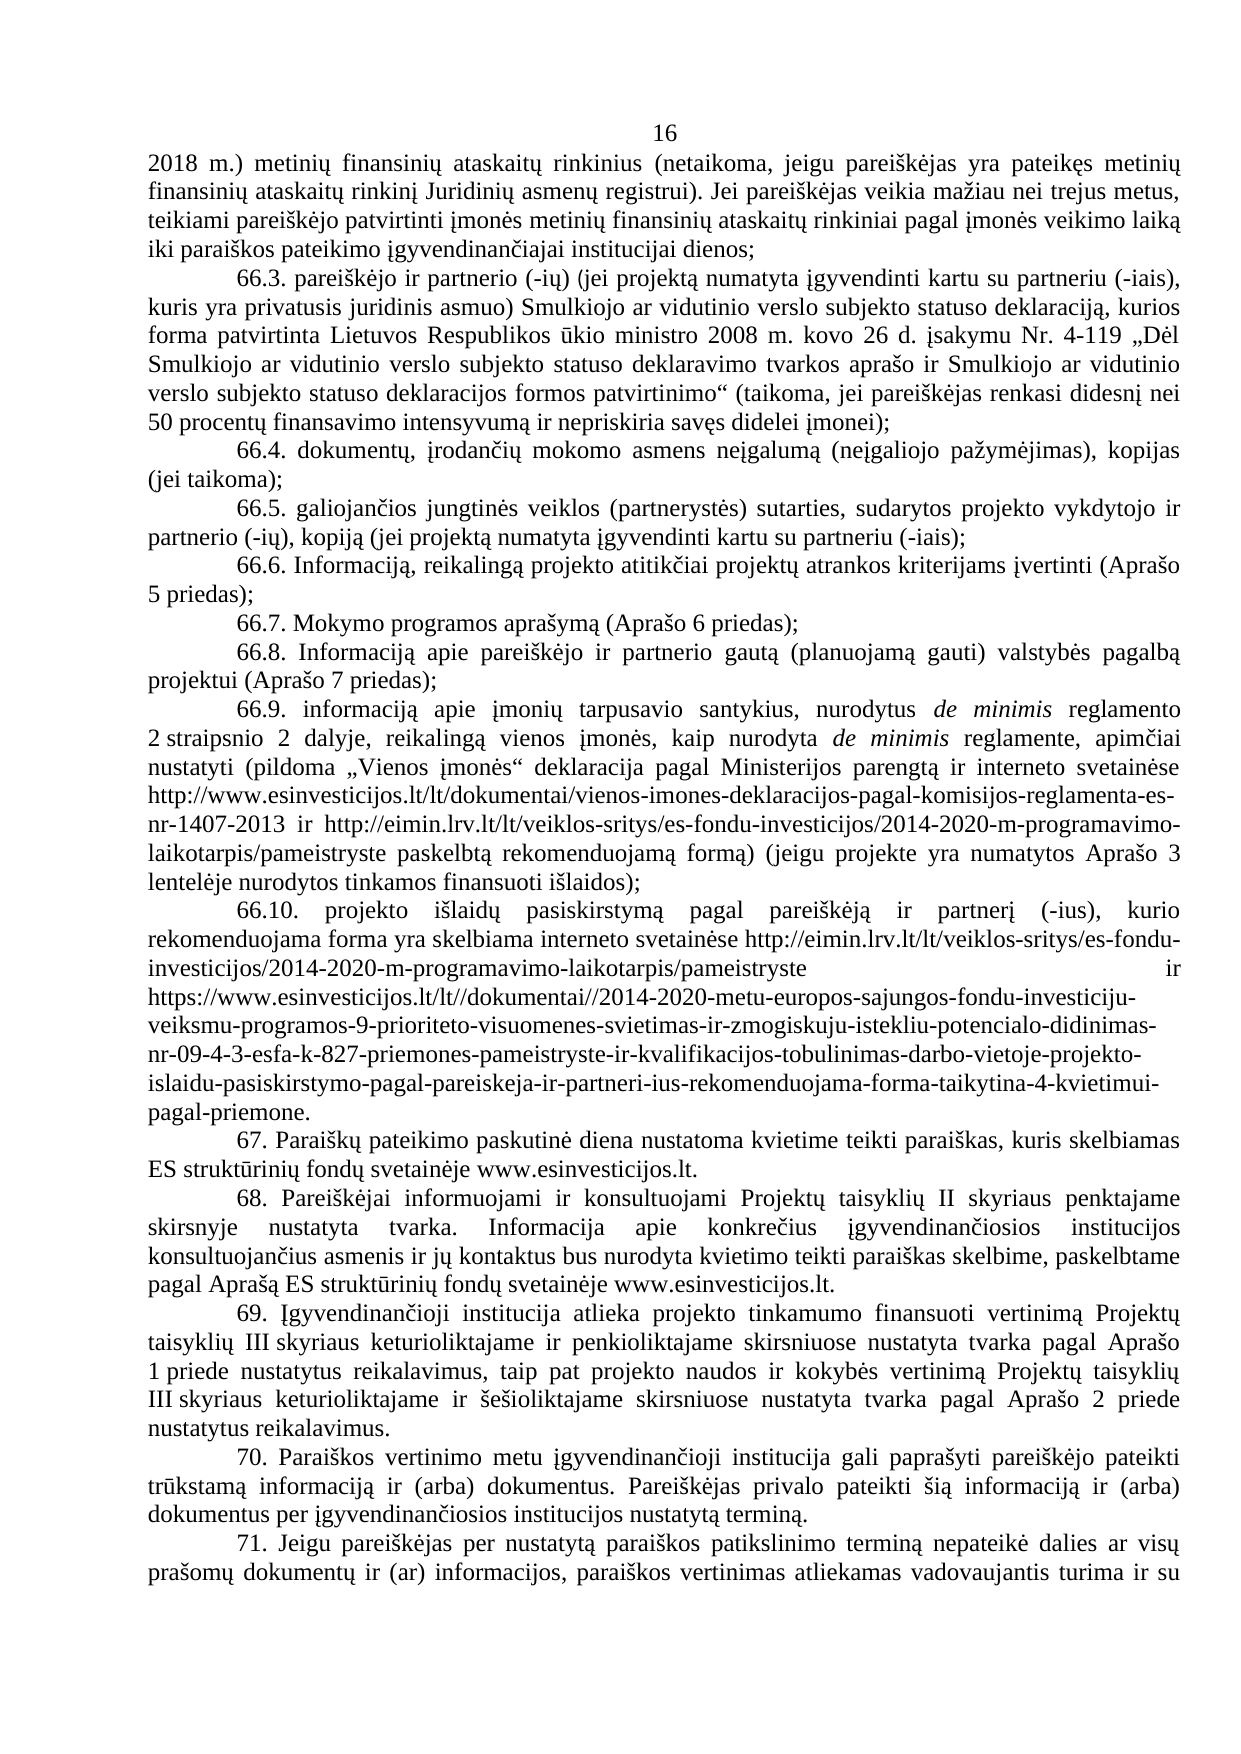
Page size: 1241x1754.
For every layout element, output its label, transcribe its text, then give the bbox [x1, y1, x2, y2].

text 66.4. dokumentų, įrodančių mokomo asmens neįgalumą (neįgaliojo pažymėjimas), kopijas (jei taikoma); [148, 435, 1181, 493]
text 69. Įgyvendinančioji institucija atlieka projekto tinkamumo finansuoti vertinimą Projektų taisyklių III skyriaus keturioliktajame ir penkioliktajame skirsniuose nustatyta tvarka pagal Aprašo 1 priede nustatytus reikalavimus, taip pat projekto naudos ir kokybės vertinimą Projektų taisyklių III skyriaus keturioliktajame ir šešioliktajame skirsniuose nustatyta tvarka pagal Aprašo 2 priede nustatytus reikalavimus. [148, 1298, 1181, 1442]
text 66.7. Mokymo programos aprašymą (Aprašo 6 priedas); [148, 608, 1181, 637]
text 66.8. Informaciją apie pareiškėjo ir partnerio gautą (planuojamą gauti) valstybės pagalbą projektui (Aprašo 7 priedas); [148, 637, 1181, 694]
text 66.6. Informaciją, reikalingą projekto atitikčiai projektų atrankos kriterijams įvertinti (Aprašo 5 priedas); [148, 550, 1181, 608]
text 66.3. pareiškėjo ir partnerio (-ių) (jei projektą numatyta įgyvendinti kartu su partneriu (-iais), kuris yra privatusis juridinis asmuo) Smulkiojo ar vidutinio verslo subjekto statuso deklaraciją, kurios forma patvirtinta Lietuvos Respublikos ūkio ministro 2008 m. kovo 26 d. įsakymu Nr. 4-119 „Dėl Smulkiojo ar vidutinio verslo subjekto statuso deklaravimo tvarkos aprašo ir Smulkiojo ar vidutinio verslo subjekto statuso deklaracijos formos patvirtinimo“ (taikoma, jei pareiškėjas renkasi didesnį nei 50 procentų finansavimo intensyvumą ir nepriskiria savęs didelei įmonei); [148, 263, 1181, 435]
text 70. Paraiškos vertinimo metu įgyvendinančioji institucija gali paprašyti pareiškėjo pateikti trūkstamą informaciją ir (arba) dokumentus. Pareiškėjas privalo pateikti šią informaciją ir (arba) dokumentus per įgyvendinančiosios institucijos nustatytą terminą. [148, 1442, 1181, 1528]
text 66.10. projekto išlaidų pasiskirstymą pagal pareiškėją ir partnerį (-ius), kurio rekomenduojama forma yra skelbiama interneto svetainėse http://eimin.lrv.lt/lt/veiklos-sritys/es-fondu-investicijos/2014-2020-m-programavimo-laikotarpis/pameistryste ir https://www.esinvesticijos.lt/lt//dokumentai//2014-2020-metu-europos-sajungos-fondu-investiciju-veiksmu-programos-9-prioriteto-visuomenes-svietimas-ir-zmogiskuju-istekliu-potencialo-didinimas-nr-09-4-3-esfa-k-827-priemones-pameistryste-ir-kvalifikacijos-tobulinimas-darbo-vietoje-projekto-islaidu-pasiskirstymo-pagal-pareiskeja-ir-partneri-ius-rekomenduojama-forma-taikytina-4-kvietimui-pagal-priemone. [148, 895, 1181, 1125]
text 66.5. galiojančios jungtinės veiklos (partnerystės) sutarties, sudarytos projekto vykdytojo ir partnerio (-ių), kopiją (jei projektą numatyta įgyvendinti kartu su partneriu (-iais); [148, 493, 1181, 550]
text 68. Pareiškėjai informuojami ir konsultuojami Projektų taisyklių II skyriaus penktajame skirsnyje nustatyta tvarka. Informacija apie konkrečius įgyvendinančiosios institucijos konsultuojančius asmenis ir jų kontaktus bus nurodyta kvietimo teikti paraiškas skelbime, paskelbtame pagal Aprašą ES struktūrinių fondų svetainėje www.esinvesticijos.lt. [148, 1183, 1181, 1298]
text 71. Jeigu pareiškėjas per nustatytą paraiškos patikslinimo terminą nepateikė dalies ar visų prašomų dokumentų ir (ar) informacijos, paraiškos vertinimas atliekamas vadovaujantis turima ir su [148, 1528, 1181, 1586]
text 67. Paraiškų pateikimo paskutinė diena nustatoma kvietime teikti paraiškas, kuris skelbiamas ES struktūrinių fondų svetainėje www.esinvesticijos.lt. [148, 1125, 1181, 1183]
text 66.9. informaciją apie įmonių tarpusavio santykius, nurodytus de minimis reglamento 2 straipsnio 2 dalyje, reikalingą vienos įmonės, kaip nurodyta de minimis reglamente, apimčiai nustatyti (pildoma „Vienos įmonės“ deklaracija pagal Ministerijos parengtą ir interneto svetainėse http://www.esinvesticijos.lt/lt/dokumentai/vienos-imones-deklaracijos-pagal-komisijos-reglamenta-es-nr-1407-2013 ir http://eimin.lrv.lt/lt/veiklos-sritys/es-fondu-investicijos/2014-2020-m-programavimo-laikotarpis/pameistryste paskelbtą rekomenduojamą formą) (jeigu projekte yra numatytos Aprašo 3 lentelėje nurodytos tinkamos finansuoti išlaidos); [148, 694, 1181, 895]
text 2018 m.) metinių finansinių ataskaitų rinkinius (netaikoma, jeigu pareiškėjas yra pateikęs metinių finansinių ataskaitų rinkinį Juridinių asmenų registrui). Jei pareiškėjas veikia mažiau nei trejus metus, teikiami pareiškėjo patvirtinti įmonės metinių finansinių ataskaitų rinkiniai pagal įmonės veikimo laiką iki paraiškos pateikimo įgyvendinančiajai institucijai dienos; [148, 148, 1181, 263]
